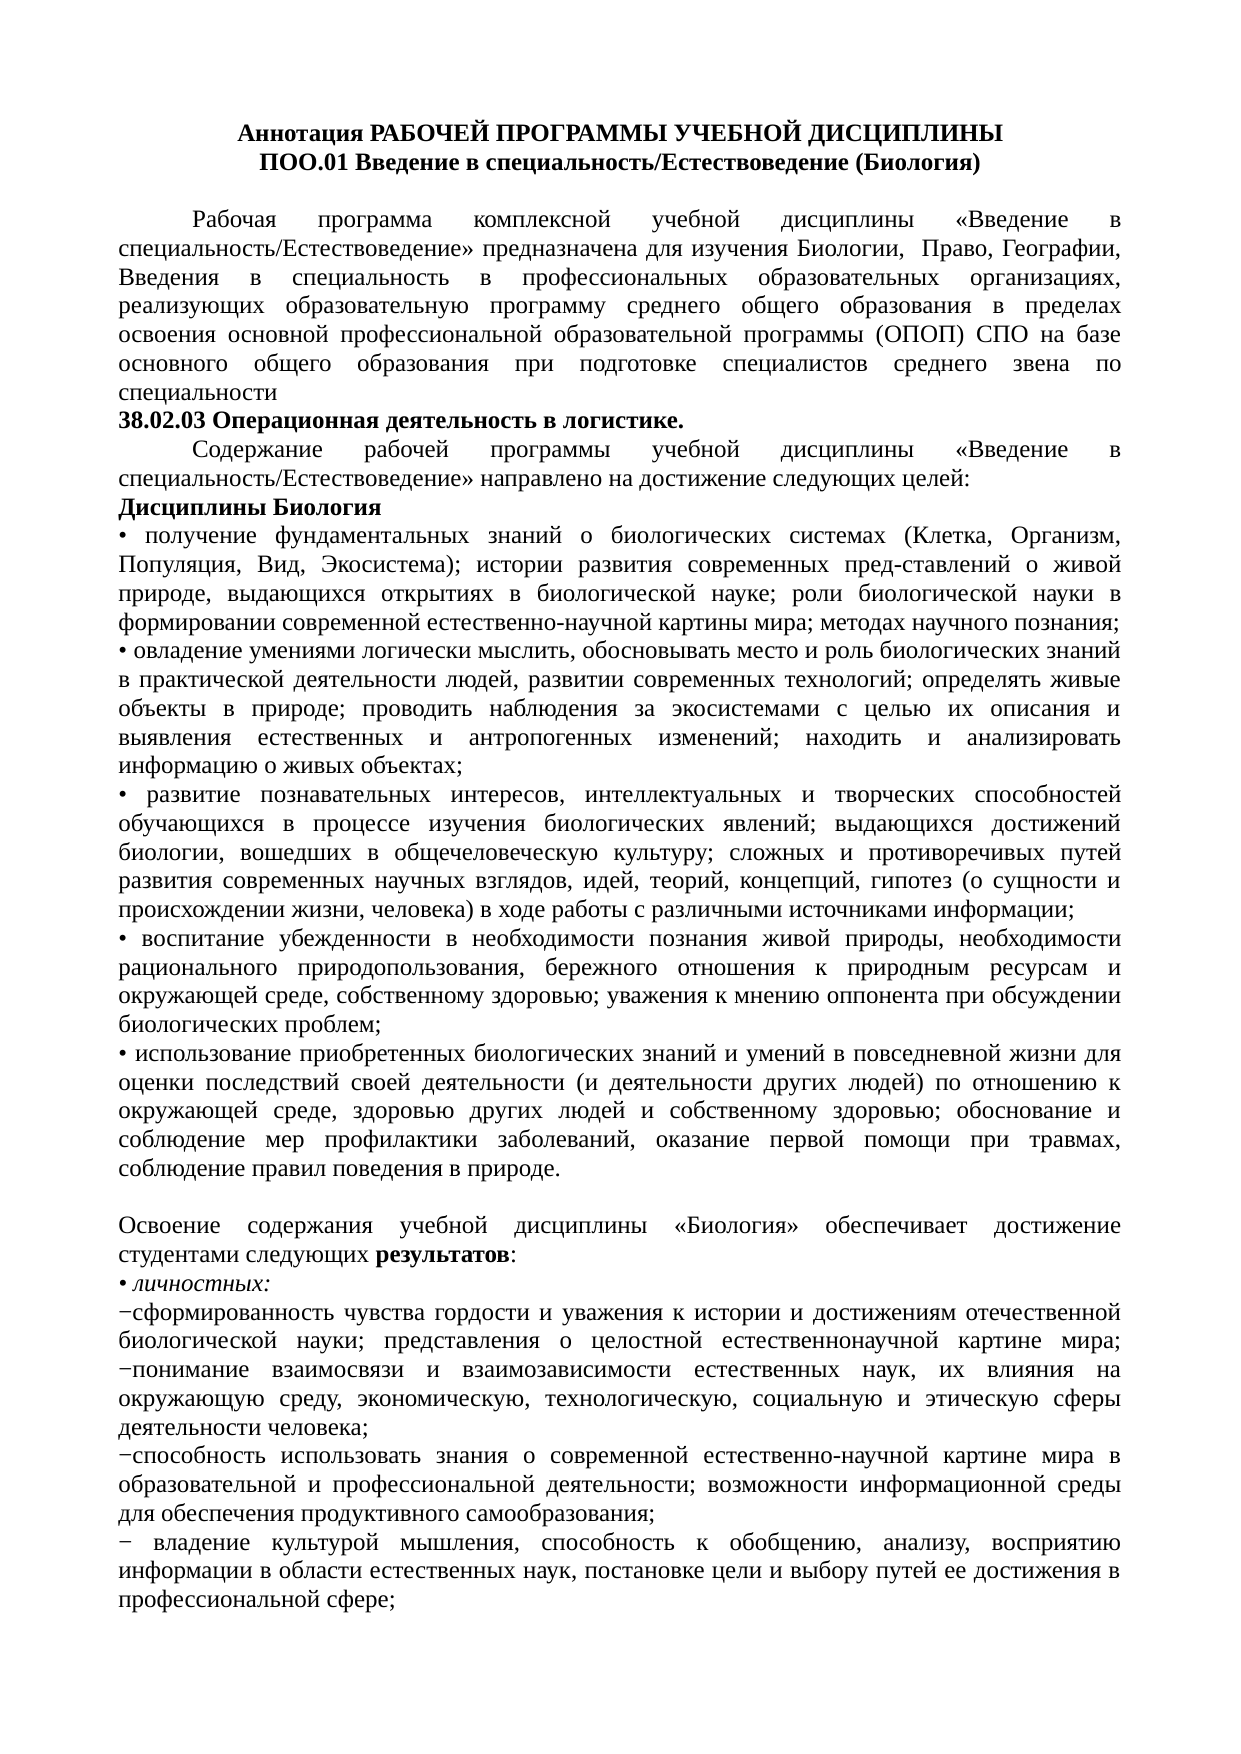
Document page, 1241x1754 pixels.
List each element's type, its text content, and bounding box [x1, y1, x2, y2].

text • развитие познавательных интересов, интеллектуальных и творческих способностей обучающихся в процессе изучения биологических явлений; выдающихся достижений биологии, вошедших в общечеловеческую культуру; сложных и противоречивых путей развития современных научных взглядов, идей, теорий, концепций, гипотез (о сущности и происхождении жизни, человека) в ходе работы с различными источниками информации; [118, 779, 1122, 923]
text −сформированность чувства гордости и уважения к истории и достижениям отечественной биологической науки; представления о целостной естественнонаучной картине мира; −понимание взаимосвязи и взаимозависимости естественных наук, их влияния на окружающую среду, экономическую, технологическую, социальную и этическую сферы деятельности человека; [118, 1297, 1122, 1441]
text Содержание рабочей программы учебной дисциплины «Введение в специальность/Естествоведение» направлено на достижение следующих целей: [118, 434, 1122, 492]
text • воспитание убежденности в необходимости познания живой природы, необходимости рационального природопользования, бережного отношения к природным ресурсам и окружающей среде, собственному здоровью; уважения к мнению оппонента при обсуждении биологических проблем; [118, 923, 1122, 1038]
text • получение фундаментальных знаний о биологических системах (Клетка, Организм, Популяция, Вид, Экосистема); истории развития современных пред-ставлений о живой природе, выдающихся открытиях в биологической науке; роли биологической науки в формировании современной естественно-научной картины мира; методах научного познания; [118, 521, 1122, 636]
text Дисциплины Биология [118, 492, 1122, 521]
text − владение культурой мышления, способность к обобщению, анализу, восприятию информации в области естественных наук, постановке цели и выбору путей ее достижения в профессиональной сфере; [118, 1527, 1122, 1613]
text • личностных: [118, 1268, 1122, 1297]
text Аннотация РАБОЧЕЙ ПРОГРАММЫ УЧЕБНОЙ ДИСЦИПЛИНЫ [118, 118, 1122, 147]
text Рабочая программа комплексной учебной дисциплины «Введение в специальность/Естествоведение» предназначена для изучения Биологии, Право, Географии, Введения в специальность в профессиональных образовательных организациях, реализующих образовательную программу среднего общего образования в пределах освоения основной профессиональной образовательной программы (ОПОП) СПО на базе основного общего образования при подготовке специалистов среднего звена по специальности [118, 204, 1122, 406]
text • использование приобретенных биологических знаний и умений в повседневной жизни для оценки последствий своей деятельности (и деятельности других людей) по отношению к окружающей среде, здоровью других людей и собственному здоровью; обоснование и соблюдение мер профилактики заболеваний, оказание первой помощи при травмах, соблюдение правил поведения в природе. [118, 1038, 1122, 1182]
text Освоение содержания учебной дисциплины «Биология» обеспечивает достижение студентами следующих результатов: [118, 1211, 1122, 1268]
text • овладение умениями логически мыслить, обосновывать место и роль биологических знаний в практической деятельности людей, развитии современных технологий; определять живые объекты в природе; проводить наблюдения за экосистемами с целью их описания и выявления естественных и антропогенных изменений; находить и анализировать информацию о живых объектах; [118, 636, 1122, 779]
text −способность использовать знания о современной естественно-научной картине мира в образовательной и профессиональной деятельности; возможности информационной среды для обеспечения продуктивного самообразования; [118, 1441, 1122, 1527]
text ПОО.01 Введение в специальность/Естествоведение (Биология) [118, 147, 1122, 176]
text 38.02.03 Операционная деятельность в логистике. [118, 406, 1122, 434]
